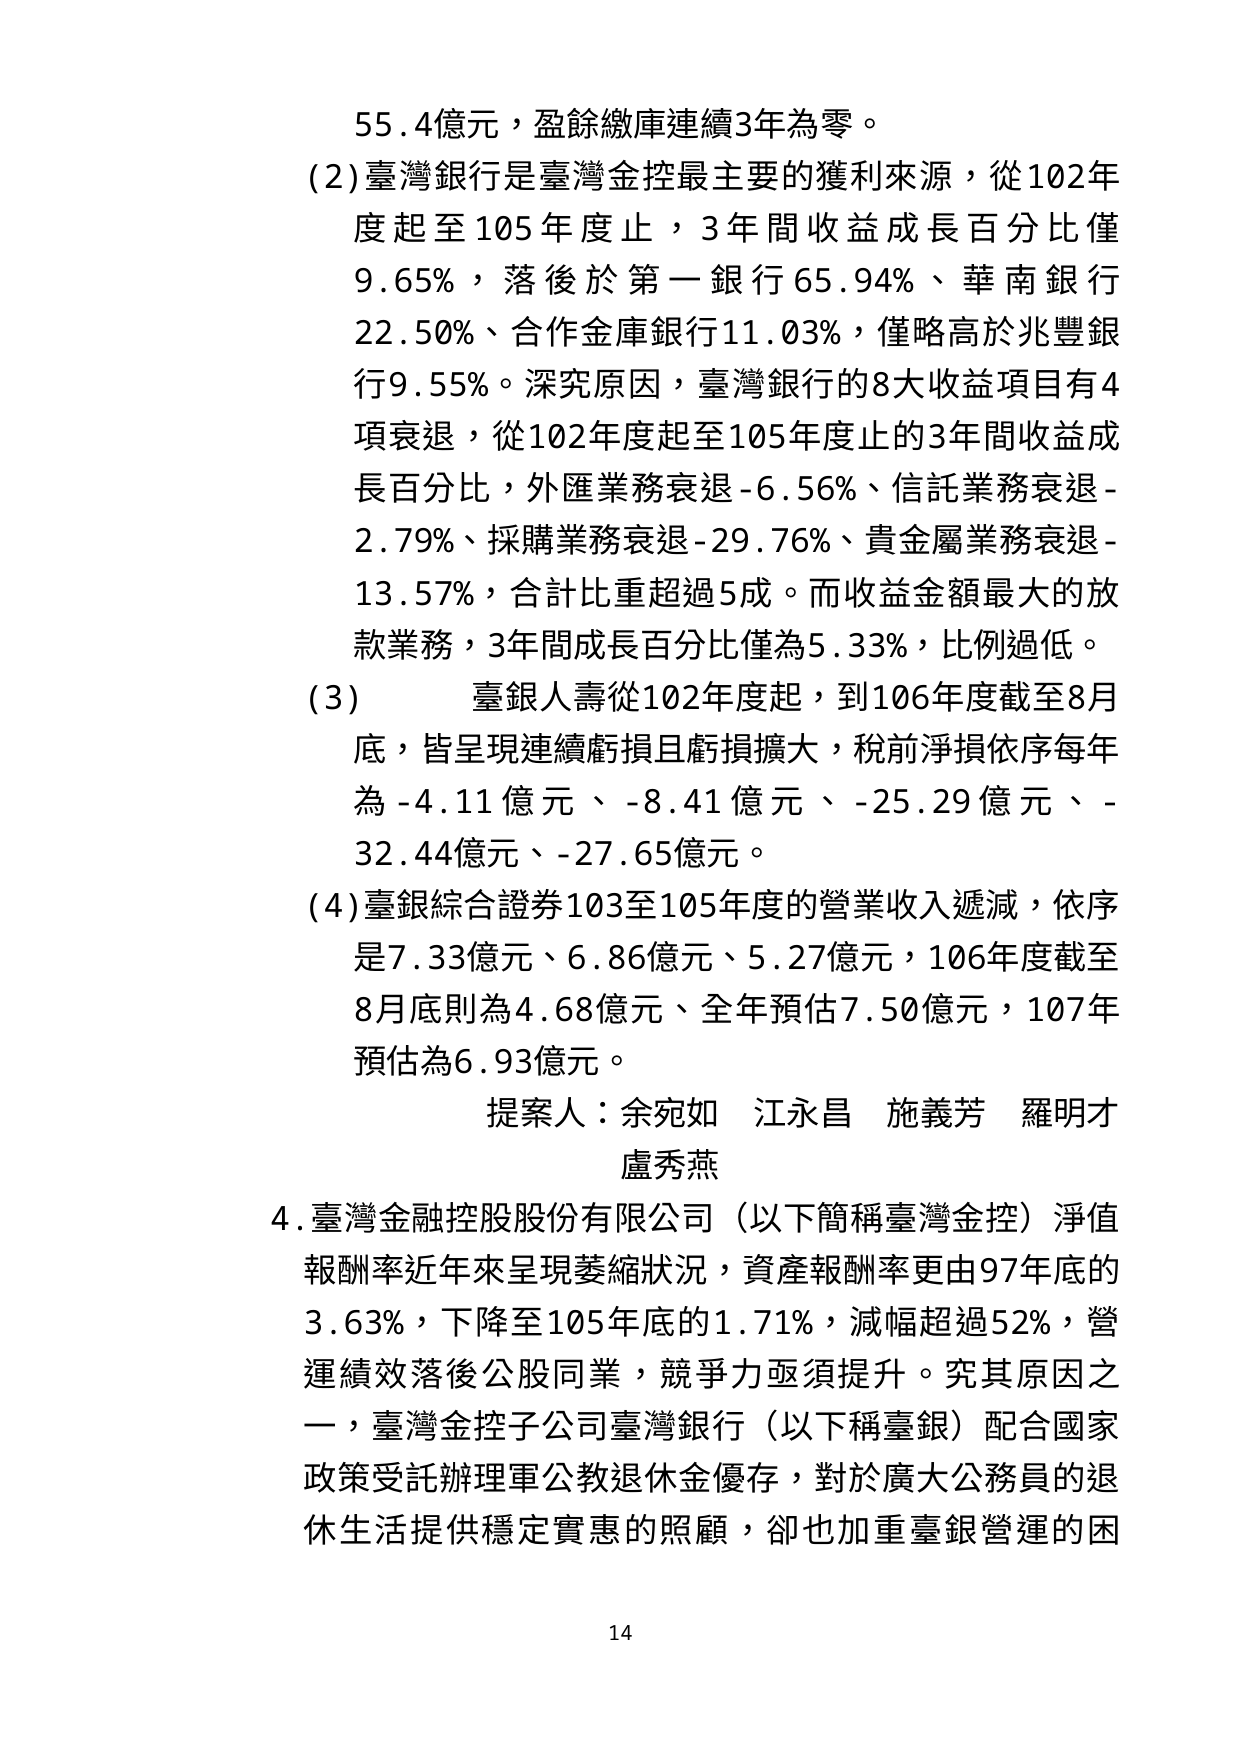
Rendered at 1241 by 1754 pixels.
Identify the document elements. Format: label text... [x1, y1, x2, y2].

text (2)臺灣銀行是臺灣金控最主要的獲利來源，從102年度起至105年度止，3年間收益成長百分比僅9.65%，落後於第一銀行65.94%、華南銀行22.50%、合作金庫銀行11.03%，僅略高於兆豐銀行9.55%。深究原因，臺灣銀行的8大收益項目有4項衰退，從102年度起至105年度止的3年間收益成長百分比，外匯業務衰退-6.56%、信託業務衰退-2.79%、採購業務衰退-29.76%、貴金屬業務衰退-13.57%，合計比重超過5成。而收益金額最大的放款業務，3年間成長百分比僅為5.33%，比例過低。 [303, 147, 1120, 667]
text 盧秀燕 [120, 1136, 1120, 1188]
text 4.臺灣金融控股股份有限公司（以下簡稱臺灣金控）淨值報酬率近年來呈現萎縮狀況，資產報酬率更由97年底的3.63%，下降至105年底的1.71%，減幅超過52%，營運績效落後公股同業，競爭力亟須提升。究其原因之一，臺灣金控子公司臺灣銀行（以下稱臺銀）配合國家政策受託辦理軍公教退休金優存，對於廣大公務員的退休生活提供穩定實惠的照顧，卻也加重臺銀營運的困 [270, 1188, 1120, 1553]
text (4)臺銀綜合證券103至105年度的營業收入遞減，依序是7.33億元、6.86億元、5.27億元，106年度截至8月底則為4.68億元、全年預估7.50億元，107年預估為6.93億元。 [303, 876, 1120, 1084]
text 55.4億元，盈餘繳庫連續3年為零。 [303, 94, 1120, 147]
text 提案人：余宛如 江永昌 施義芳 羅明才 [120, 1084, 1120, 1136]
text (3) 臺銀人壽從102年度起，到106年度截至8月底，皆呈現連續虧損且虧損擴大，稅前淨損依序每年為-4.11億元、-8.41億元、-25.29億元、-32.44億元、-27.65億元。 [303, 667, 1120, 876]
